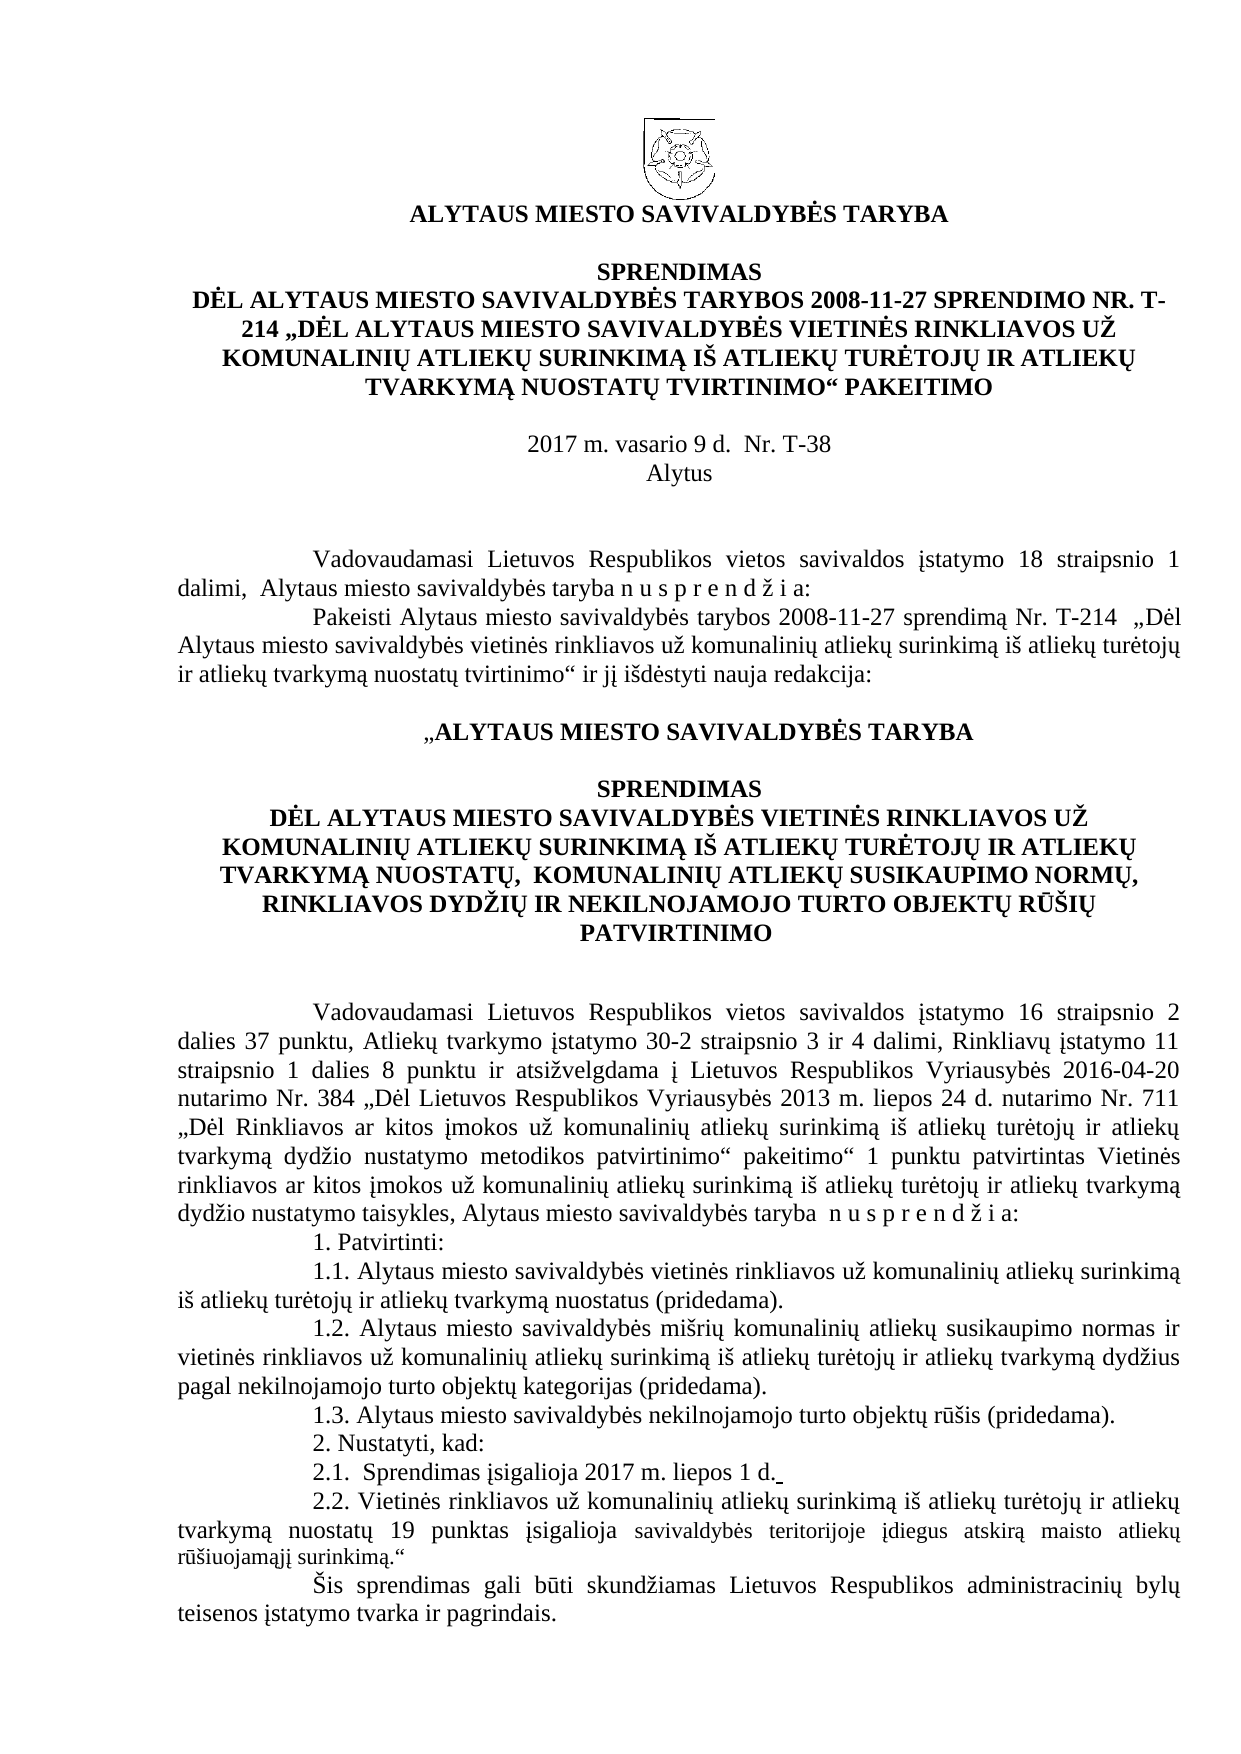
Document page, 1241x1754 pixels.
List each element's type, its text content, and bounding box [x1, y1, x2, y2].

text 1.2. Alytaus miesto savivaldybės mišrių komunalinių atliekų susikaupimo normas ir vietinės rinkliavos už komunalinių atliekų surinkimą iš atliekų turėtojų ir atliekų tvarkymą dydžius pagal nekilnojamojo turto objektų kategorijas (pridedama). [177, 1313, 1181, 1400]
text DĖL ALYTAUS MIESTO SAVIVALDYBĖS VIETINĖS RINKLIAVOS UŽ KOMUNALINIŲ ATLIEKŲ SURINKIMĄ IŠ ATLIEKŲ TURĖTOJŲ IR ATLIEKŲ TVARKYMĄ NUOSTATŲ, KOMUNALINIŲ ATLIEKŲ SUSIKAUPIMO NORMŲ, RINKLIAVOS DYDŽIŲ IR NEKILNOJAMOJO TURTO OBJEKTŲ RŪŠIŲ PATVIRTINIMO [177, 803, 1181, 947]
text Vadovaudamasi Lietuvos Respublikos vietos savivaldos įstatymo 16 straipsnio 2 dalies 37 punktu, Atliekų tvarkymo įstatymo 30-2 straipsnio 3 ir 4 dalimi, Rinkliavų įstatymo 11 straipsnio 1 dalies 8 punktu ir atsižvelgdama į Lietuvos Respublikos Vyriausybės 2016-04-20 nutarimo Nr. 384 „Dėl Lietuvos Respublikos Vyriausybės 2013 m. liepos 24 d. nutarimo Nr. 711 „Dėl Rinkliavos ar kitos įmokos už komunalinių atliekų surinkimą iš atliekų turėtojų ir atliekų tvarkymą dydžio nustatymo metodikos patvirtinimo“ pakeitimo“ 1 punktu patvirtintas Vietinės rinkliavos ar kitos įmokos už komunalinių atliekų surinkimą iš atliekų turėtojų ir atliekų tvarkymą dydžio nustatymo taisykles, Alytaus miesto savivaldybės taryba n u s p r e n d ž i a: [177, 997, 1181, 1227]
text 1.3. Alytaus miesto savivaldybės nekilnojamojo turto objektų rūšis (pridedama). [177, 1400, 1181, 1428]
text ALYTAUS MIESTO SAVIVALDYBĖS TARYBA [177, 199, 1181, 228]
text 2017 m. vasario 9 d. Nr. T-38 [177, 429, 1181, 458]
text 1.1. Alytaus miesto savivaldybės vietinės rinkliavos už komunalinių atliekų surinkimą iš atliekų turėtojų ir atliekų tvarkymą nuostatus (pridedama). [177, 1256, 1181, 1313]
text 2.1. Sprendimas įsigalioja 2017 m. liepos 1 d. [177, 1457, 1181, 1486]
text „ALYTAUS MIESTO SAVIVALDYBĖS TARYBA [177, 717, 1181, 746]
text 1. Patvirtinti: [177, 1227, 1181, 1256]
text SPRENDIMAS [177, 257, 1181, 286]
text SPRENDIMAS [177, 774, 1181, 803]
text Vadovaudamasi Lietuvos Respublikos vietos savivaldos įstatymo 18 straipsnio 1 dalimi, Alytaus miesto savivaldybės taryba n u s p r e n d ž i a: [177, 544, 1181, 602]
text Alytus [177, 458, 1181, 487]
text DĖL ALYTAUS MIESTO SAVIVALDYBĖS TARYBOS 2008-11-27 SPRENDIMO NR. T-214 „DĖL ALYTAUS MIESTO SAVIVALDYBĖS VIETINĖS RINKLIAVOS UŽ KOMUNALINIŲ ATLIEKŲ SURINKIMĄ IŠ ATLIEKŲ TURĖTOJŲ IR ATLIEKŲ TVARKYMĄ NUOSTATŲ TVIRTINIMO“ PAKEITIMO [177, 286, 1181, 401]
text 2.2. Vietinės rinkliavos už komunalinių atliekų surinkimą iš atliekų turėtojų ir atliekų tvarkymą nuostatų 19 punktas įsigalioja savivaldybės teritorijoje įdiegus atskirą maisto atliekų rūšiuojamąjį surinkimą.“ [177, 1486, 1181, 1570]
text 2. Nustatyti, kad: [177, 1428, 1181, 1457]
text Šis sprendimas gali būti skundžiamas Lietuvos Respublikos administracinių bylų teisenos įstatymo tvarka ir pagrindais. [177, 1570, 1181, 1627]
text Pakeisti Alytaus miesto savivaldybės tarybos 2008-11-27 sprendimą Nr. T-214 „Dėl Alytaus miesto savivaldybės vietinės rinkliavos už komunalinių atliekų surinkimą iš atliekų turėtojų ir atliekų tvarkymą nuostatų tvirtinimo“ ir jį išdėstyti nauja redakcija: [177, 602, 1181, 688]
